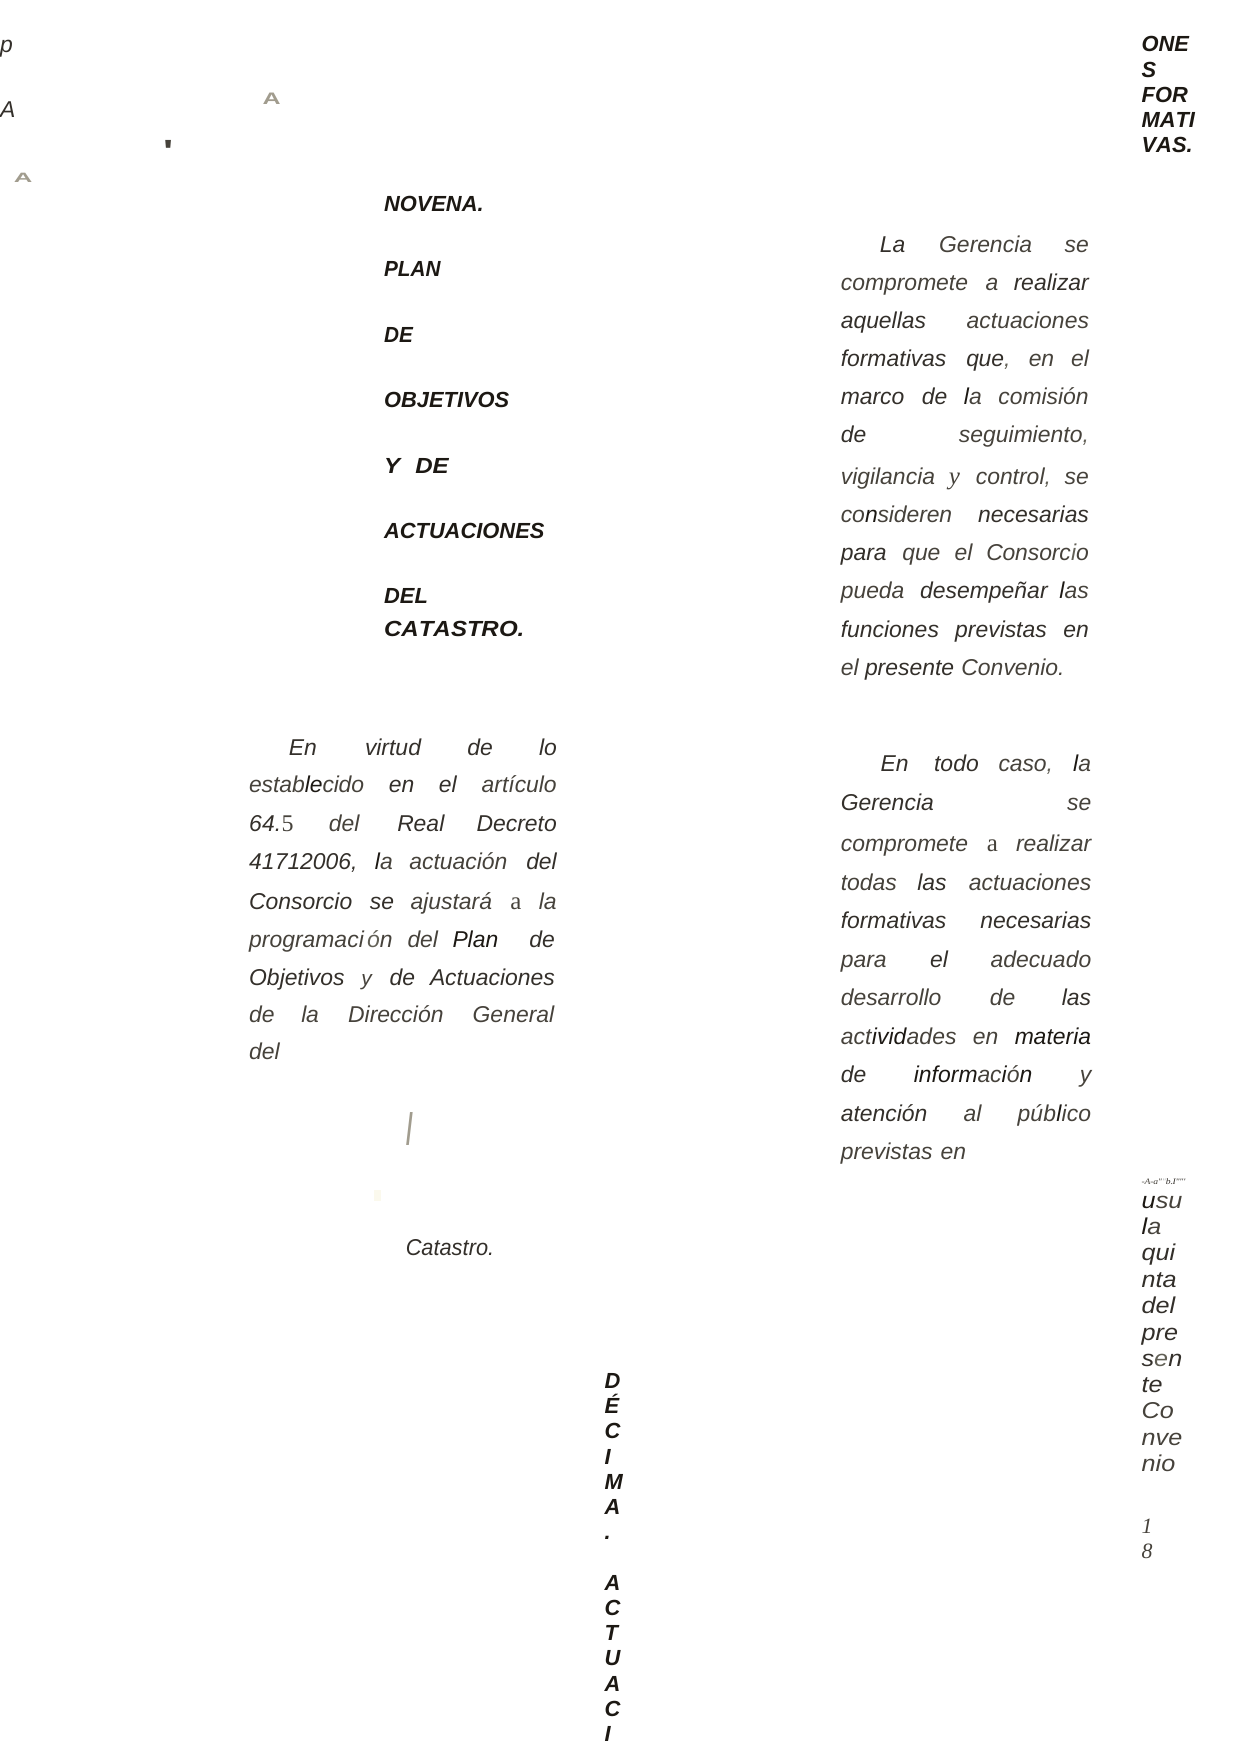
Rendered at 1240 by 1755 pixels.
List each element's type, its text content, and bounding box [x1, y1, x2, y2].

text En virtud de lo establecido en el artículo 64.5 del Real Decreto 41712006, la actuación del Consorcio se ajustará a la programación del Plan de Objetivos y de Actuaciones de la Dirección General del [249, 734, 557, 1065]
text A [13, 171, 32, 185]
text 18 [1141, 1513, 1149, 1554]
text ' NOVENA. PLAN DE OBJETIVOS Y DE ACTUACIONES DEL CATASTRO. [384, 131, 556, 641]
text 18 [1141, 1555, 1149, 1563]
text En todo caso, la Gerencia se compromete a realizar todas las actuaciones formativas necesarias para el adecuado desarrollo de las actividades en materia de información y atención al público previstas en [841, 750, 1091, 1164]
text La Gerencia se compromete a realizar aquellas actuaciones formativas que, en el marco de la comisión de seguimiento, vigilancia y control, se consideren necesarias para que el Consorcio pueda desempeñar las funciones previstas en el presente Convenio. [841, 231, 1088, 680]
text A [262, 89, 610, 108]
text -A-a""b.I""' usula quinta del presente Convenio [1141, 1177, 1188, 1477]
text I Catastro. [406, 1076, 610, 1260]
text DÉCIMA. ACTUACIONES FORMATIVAS. [1141, 31, 1198, 157]
